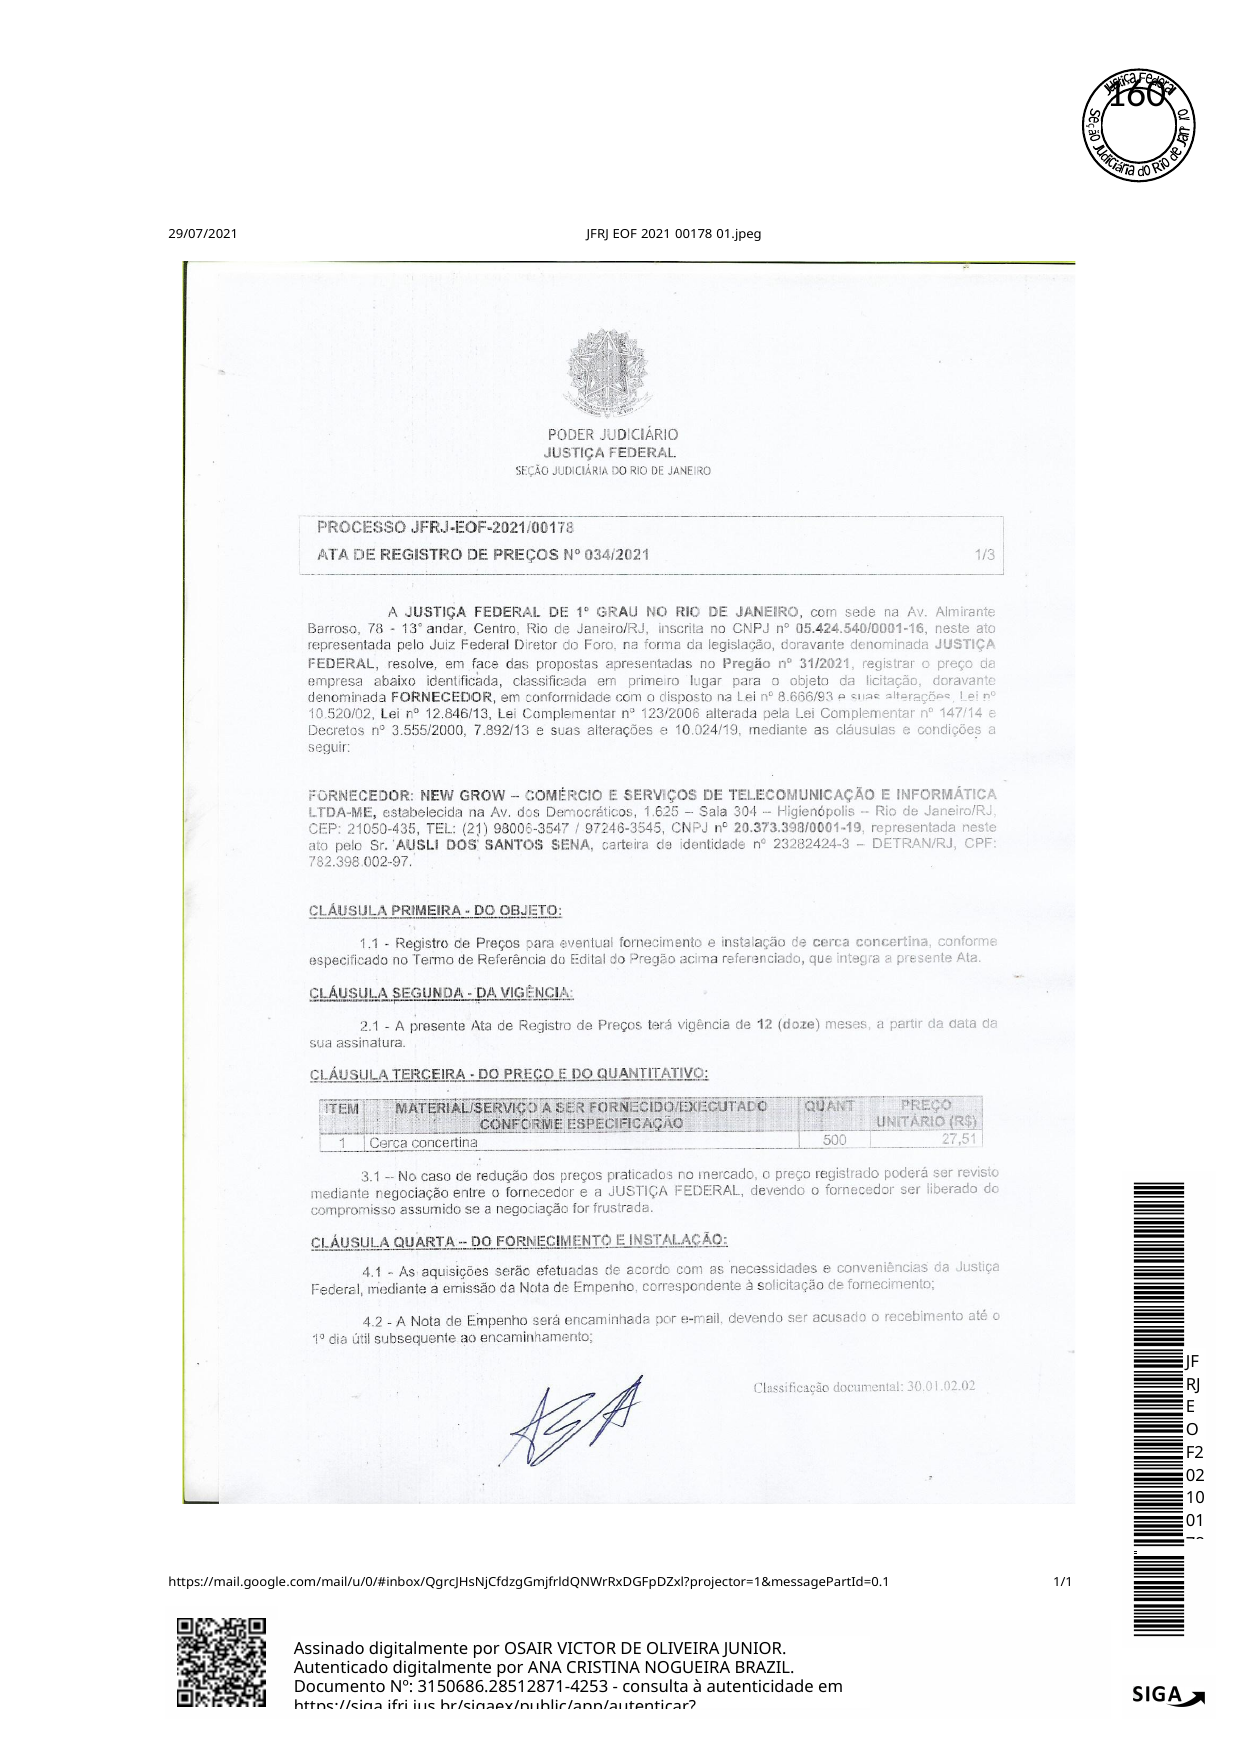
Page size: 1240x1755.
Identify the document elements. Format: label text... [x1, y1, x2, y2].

text JFRJEOF202100178V01 [1186, 1349, 1206, 1538]
text ç [1085, 123, 1099, 130]
text e [1179, 121, 1193, 130]
text [1183, 1348, 1206, 1538]
text https://mail.google.com/mail/u/0/#inbox/QgrcJHsNjCfdzgGmjfrldQNWrRxDGFpDZxl?projector=1&messagePartId=0.1 1/1 [168, 1573, 1122, 1590]
text 29/07/2021 JFRJ EOF 2021 00178 01.jpeg [168, 225, 1200, 242]
